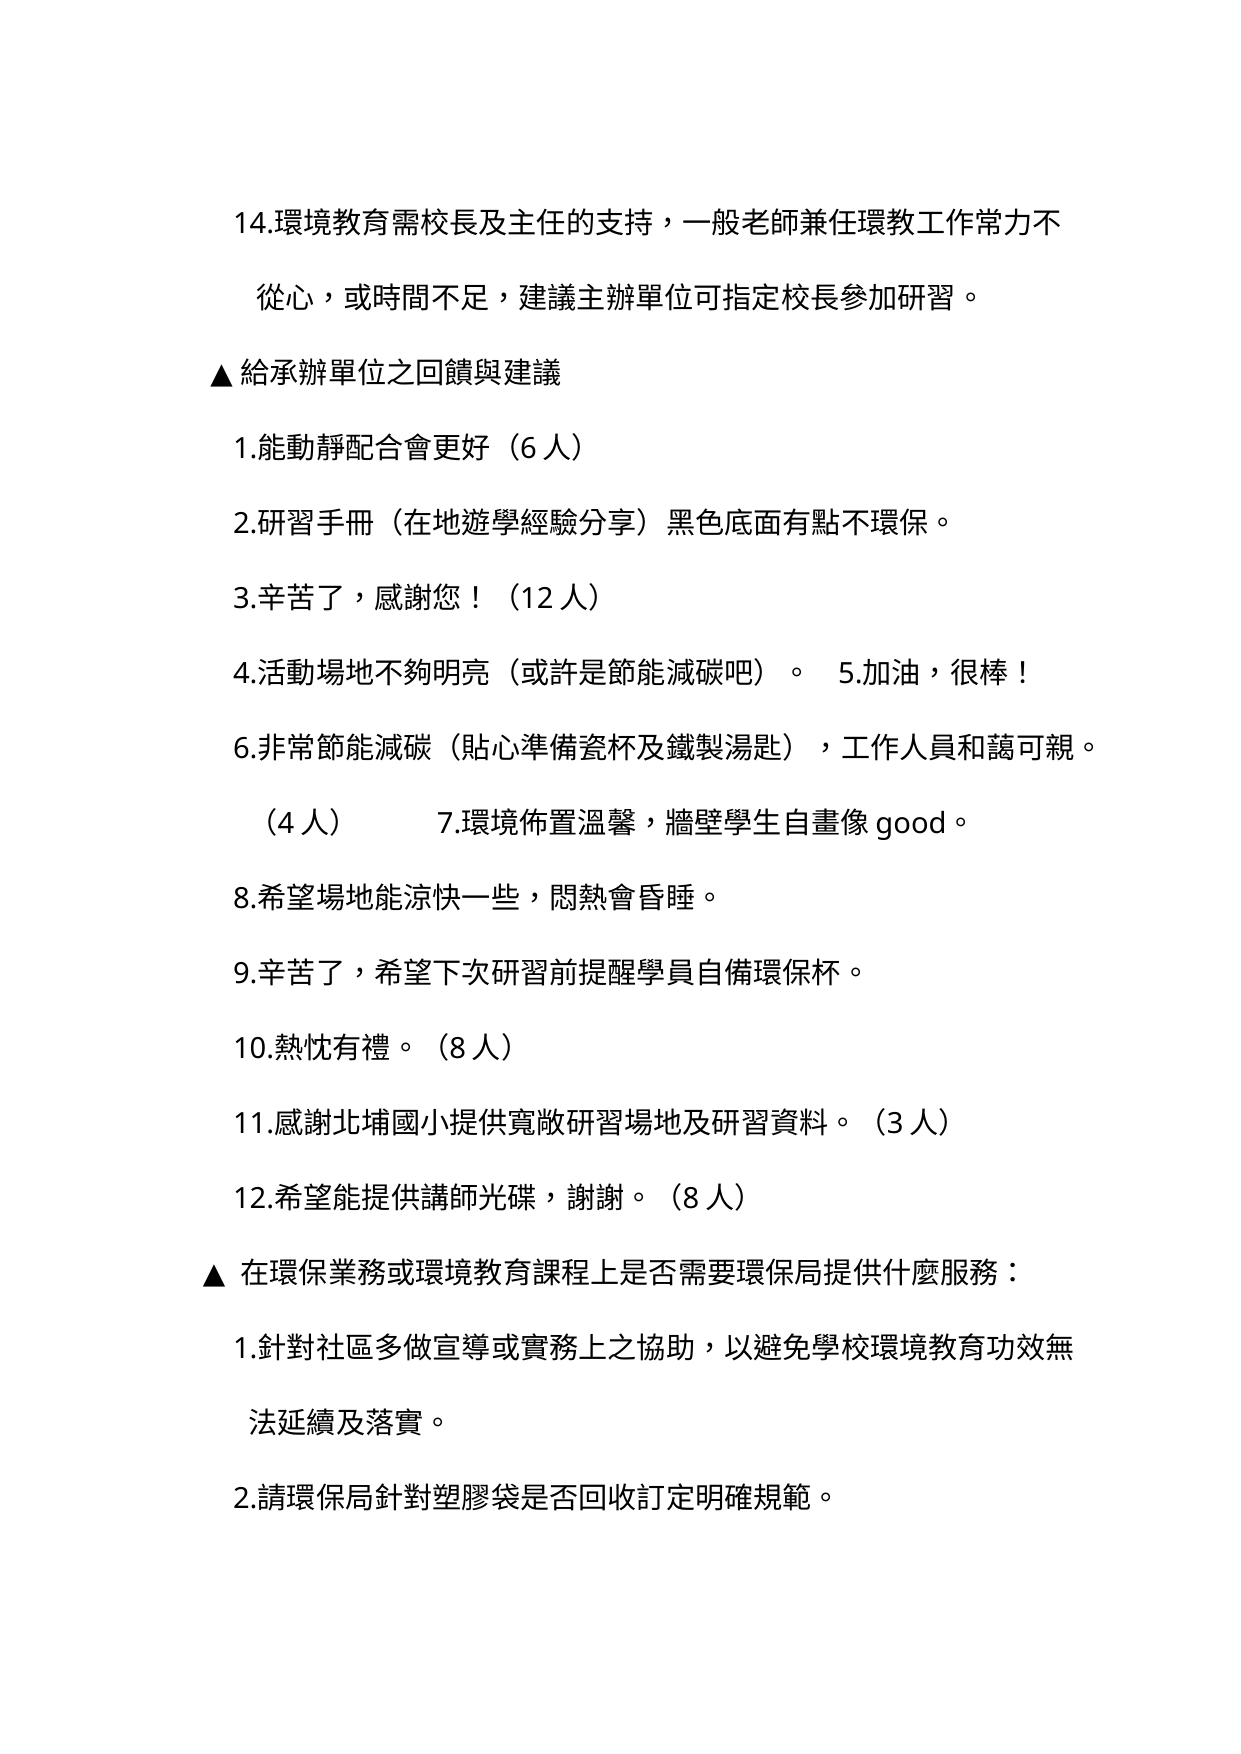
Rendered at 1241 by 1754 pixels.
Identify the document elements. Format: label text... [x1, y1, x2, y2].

text 9.辛苦了，希望下次研習前提醒學員自備環保杯。 [187, 933, 1106, 1008]
text （4人） 7.環境佈置溫馨，牆壁學生自畫像good。 [187, 783, 1106, 858]
text ▲ 在環保業務或環境教育課程上是否需要環保局提供什麼服務： [187, 1233, 1106, 1308]
text 1.針對社區多做宣導或實務上之協助，以避免學校環境教育功效無 [187, 1308, 1106, 1383]
text 12.希望能提供講師光碟，謝謝。（8人） [187, 1158, 1106, 1233]
text 2.研習手冊（在地遊學經驗分享）黑色底面有點不環保。 [187, 483, 1106, 558]
text 1.能動靜配合會更好（6人） [187, 408, 1106, 483]
text ▲ 給承辦單位之回饋與建議 [187, 333, 1106, 408]
text 2.請環保局針對塑膠袋是否回收訂定明確規範。 [187, 1458, 1106, 1533]
text 3.辛苦了，感謝您！（12人） [187, 558, 1106, 633]
text 法延續及落實。 [187, 1383, 1106, 1458]
text 14.環境教育需校長及主任的支持，一般老師兼任環教工作常力不 [187, 183, 1106, 258]
text 4.活動場地不夠明亮（或許是節能減碳吧）。 5.加油，很棒！ [187, 633, 1106, 708]
text 8.希望場地能涼快一些，悶熱會昏睡。 [187, 858, 1106, 933]
text 11.感謝北埔國小提供寬敞研習場地及研習資料。（3人） [187, 1083, 1106, 1158]
text 6.非常節能減碳（貼心準備瓷杯及鐵製湯匙），工作人員和藹可親。 [187, 708, 1106, 783]
text 10.熱忱有禮。（8人） [187, 1008, 1106, 1083]
text 從心，或時間不足，建議主辦單位可指定校長參加研習。 [187, 258, 1106, 333]
